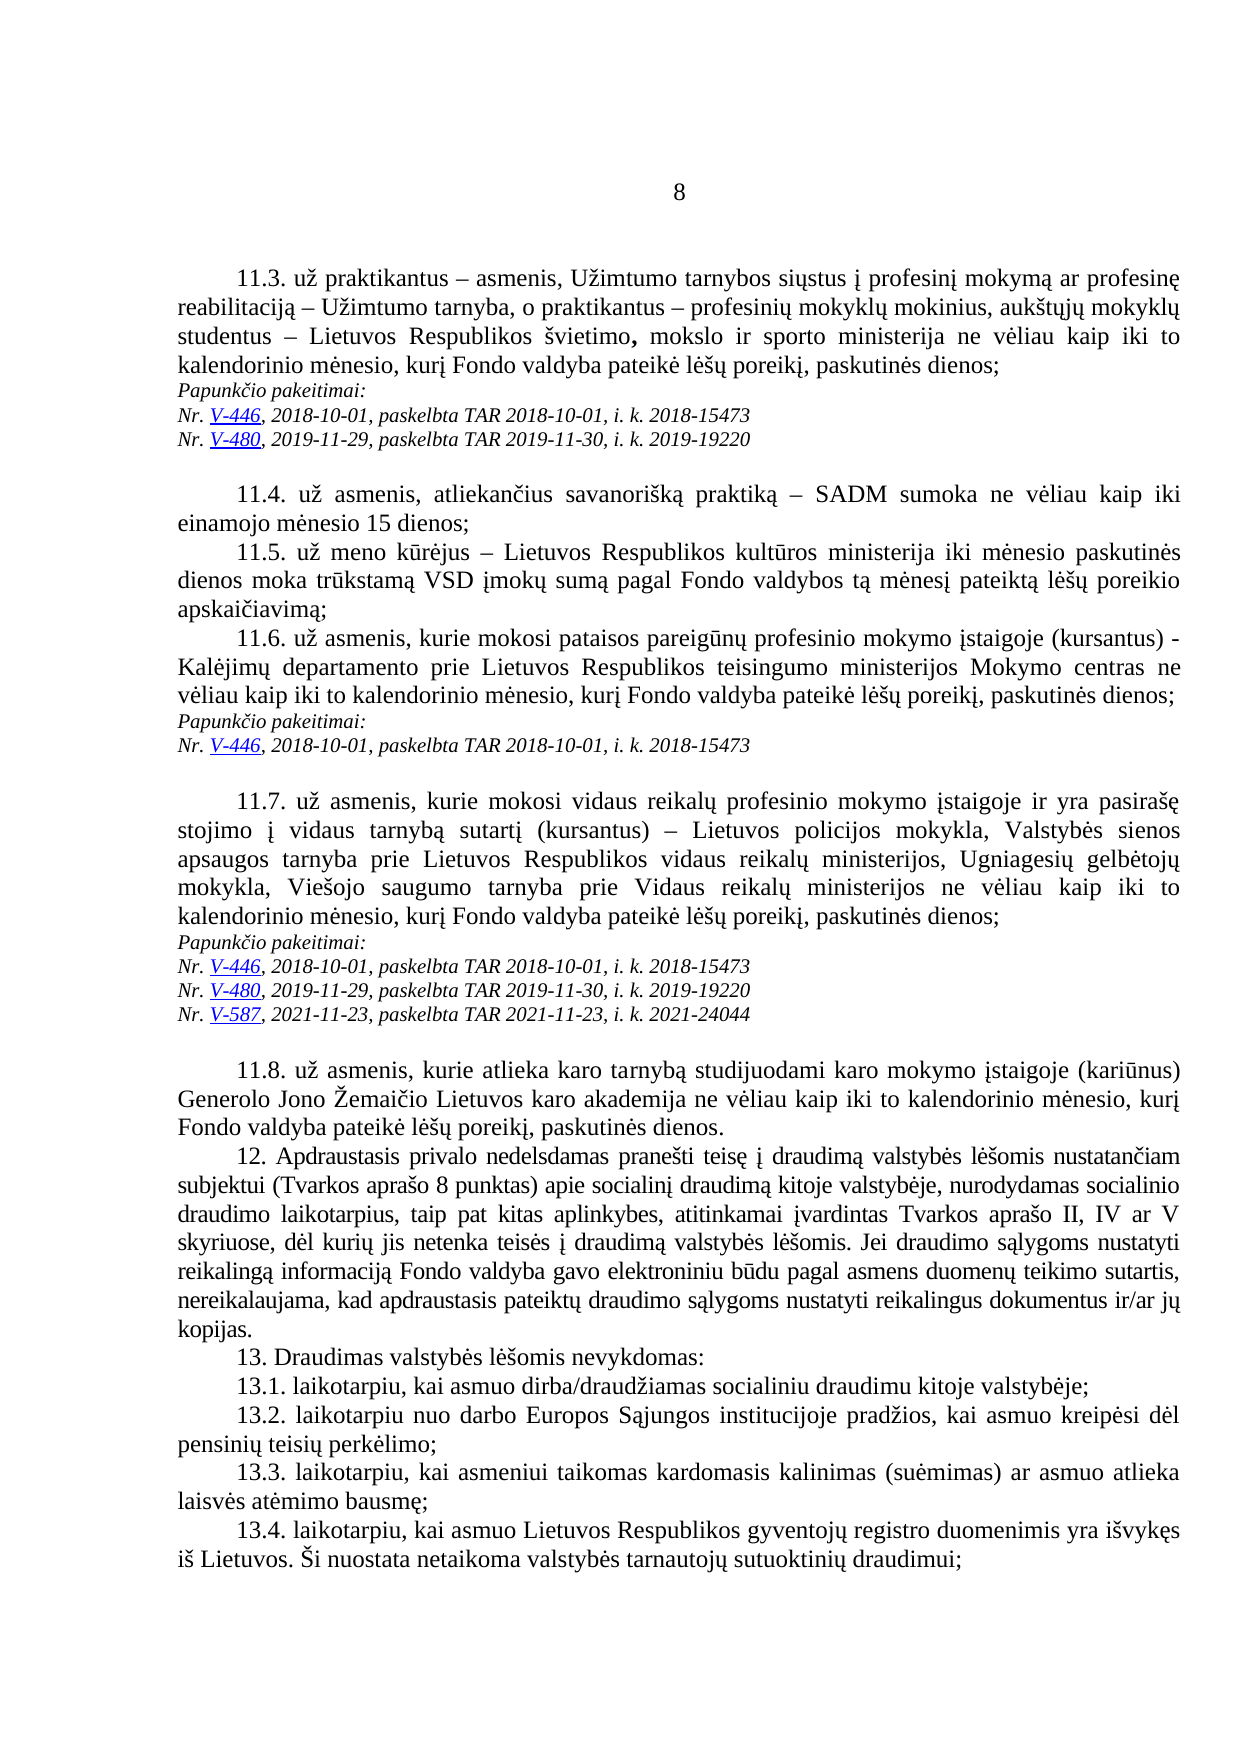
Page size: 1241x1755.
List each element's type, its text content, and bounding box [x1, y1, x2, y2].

text Nr. V-480, 2019-11-29, paskelbta TAR 2019-11-30, i. k. 2019-19220 [177, 978, 1181, 1002]
text Nr. V-446, 2018-10-01, paskelbta TAR 2018-10-01, i. k. 2018-15473 [177, 954, 1181, 978]
text 11.5. už meno kūrėjus – Lietuvos Respublikos kultūros ministerija iki mėnesio paskutinės dienos moka trūkstamą VSD įmokų sumą pagal Fondo valdybos tą mėnesį pateiktą lėšų poreikio apskaičiavimą; [177, 537, 1181, 623]
text Nr. V-446, 2018-10-01, paskelbta TAR 2018-10-01, i. k. 2018-15473 [177, 402, 1181, 427]
text Nr. V-446, 2018-10-01, paskelbta TAR 2018-10-01, i. k. 2018-15473 [177, 733, 1181, 757]
text 11.3. už praktikantus – asmenis, Užimtumo tarnybos siųstus į profesinį mokymą ar profesinę reabilitaciją – Užimtumo tarnyba, o praktikantus – profesinių mokyklų mokinius, aukštųjų mokyklų studentus – Lietuvos Respublikos švietimo, mokslo ir sporto ministerija ne vėliau kaip iki to kalendorinio mėnesio, kurį Fondo valdyba pateikė lėšų poreikį, paskutinės dienos; [177, 263, 1181, 378]
text 11.4. už asmenis, atliekančius savanorišką praktiką – SADM sumoka ne vėliau kaip iki einamojo mėnesio 15 dienos; [177, 479, 1181, 537]
text Papunkčio pakeitimai: [177, 378, 1181, 402]
text 13.2. laikotarpiu nuo darbo Europos Sąjungos institucijoje pradžios, kai asmuo kreipėsi dėl pensinių teisių perkėlimo; [177, 1400, 1181, 1457]
text 13.1. laikotarpiu, kai asmuo dirba/draudžiamas socialiniu draudimu kitoje valstybėje; [177, 1371, 1181, 1400]
text 12. Apdraustasis privalo nedelsdamas pranešti teisę į draudimą valstybės lėšomis nustatančiam subjektui (Tvarkos aprašo 8 punktas) apie socialinį draudimą kitoje valstybėje, nurodydamas socialinio draudimo laikotarpius, taip pat kitas aplinkybes, atitinkamai įvardintas Tvarkos aprašo II, IV ar V skyriuose, dėl kurių jis netenka teisės į draudimą valstybės lėšomis. Jei draudimo sąlygoms nustatyti reikalingą informaciją Fondo valdyba gavo elektroniniu būdu pagal asmens duomenų teikimo sutartis, nereikalaujama, kad apdraustasis pateiktų draudimo sąlygoms nustatyti reikalingus dokumentus ir/ar jų kopijas. [177, 1141, 1181, 1342]
text 11.8. už asmenis, kurie atlieka karo tarnybą studijuodami karo mokymo įstaigoje (kariūnus) Generolo Jono Žemaičio Lietuvos karo akademija ne vėliau kaip iki to kalendorinio mėnesio, kurį Fondo valdyba pateikė lėšų poreikį, paskutinės dienos. [177, 1055, 1181, 1141]
text Papunkčio pakeitimai: [177, 709, 1181, 733]
text 13.4. laikotarpiu, kai asmuo Lietuvos Respublikos gyventojų registro duomenimis yra išvykęs iš Lietuvos. Ši nuostata netaikoma valstybės tarnautojų sutuoktinių draudimui; [177, 1515, 1181, 1572]
text Nr. V-480, 2019-11-29, paskelbta TAR 2019-11-30, i. k. 2019-19220 [177, 427, 1181, 451]
text Nr. V-587, 2021-11-23, paskelbta TAR 2021-11-23, i. k. 2021-24044 [177, 1002, 1181, 1026]
text 11.7. už asmenis, kurie mokosi vidaus reikalų profesinio mokymo įstaigoje ir yra pasirašę stojimo į vidaus tarnybą sutartį (kursantus) – Lietuvos policijos mokykla, Valstybės sienos apsaugos tarnyba prie Lietuvos Respublikos vidaus reikalų ministerijos, Ugniagesių gelbėtojų mokykla, Viešojo saugumo tarnyba prie Vidaus reikalų ministerijos ne vėliau kaip iki to kalendorinio mėnesio, kurį Fondo valdyba pateikė lėšų poreikį, paskutinės dienos; [177, 786, 1181, 930]
text 11.6. už asmenis, kurie mokosi pataisos pareigūnų profesinio mokymo įstaigoje (kursantus) - Kalėjimų departamento prie Lietuvos Respublikos teisingumo ministerijos Mokymo centras ne vėliau kaip iki to kalendorinio mėnesio, kurį Fondo valdyba pateikė lėšų poreikį, paskutinės dienos; [177, 623, 1181, 709]
text 13. Draudimas valstybės lėšomis nevykdomas: [177, 1342, 1181, 1371]
text Papunkčio pakeitimai: [177, 930, 1181, 954]
text 13.3. laikotarpiu, kai asmeniui taikomas kardomasis kalinimas (suėmimas) ar asmuo atlieka laisvės atėmimo bausmę; [177, 1457, 1181, 1515]
